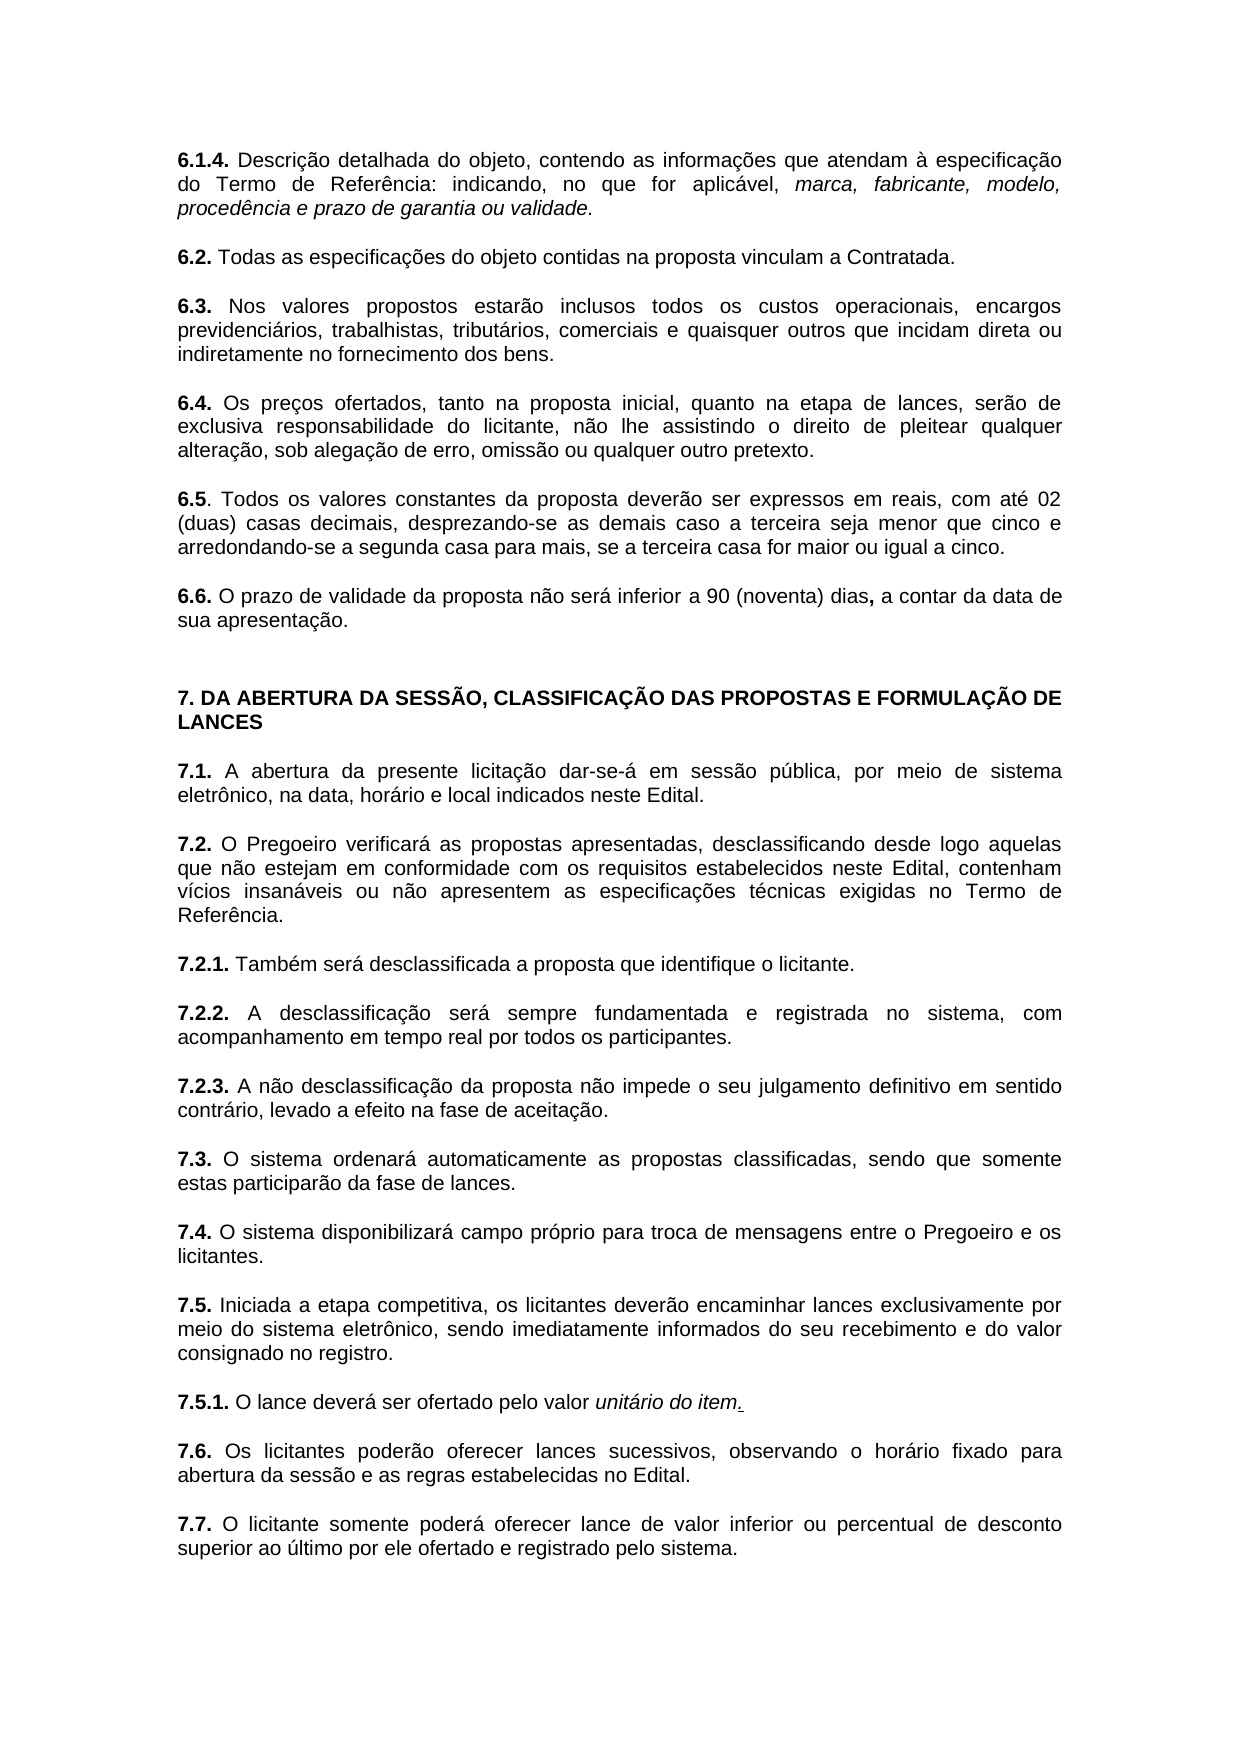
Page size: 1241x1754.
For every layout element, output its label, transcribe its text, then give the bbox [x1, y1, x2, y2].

text 6.6. O prazo de validade da proposta não será inferior a 90 (noventa) dias, a contar da data de sua apresentação. [177, 584, 1063, 632]
text 7.2.2. A desclassificação será sempre fundamentada e registrada no sistema, com acompanhamento em tempo real por todos os participantes. [177, 1001, 1063, 1049]
text 7.7. O licitante somente poderá oferecer lance de valor inferior ou percentual de desconto superior ao último por ele ofertado e registrado pelo sistema. [177, 1512, 1063, 1559]
text 7.3. O sistema ordenará automaticamente as propostas classificadas, sendo que somente estas participarão da fase de lances. [177, 1147, 1063, 1195]
text 7. DA ABERTURA DA SESSÃO, CLASSIFICAÇÃO DAS PROPOSTAS E FORMULAÇÃO DE LANCES [177, 686, 1063, 733]
text 7.2.3. A não desclassificação da proposta não impede o seu julgamento definitivo em sentido contrário, levado a efeito na fase de aceitação. [177, 1074, 1063, 1122]
text 6.3. Nos valores propostos estarão inclusos todos os custos operacionais, encargos previdenciários, trabalhistas, tributários, comerciais e quaisquer outros que incidam direta ou indiretamente no fornecimento dos bens. [177, 293, 1063, 365]
text 6.4. Os preços ofertados, tanto na proposta inicial, quanto na etapa de lances, serão de exclusiva responsabilidade do licitante, não lhe assistindo o direito de pleitear qualquer alteração, sob alegação de erro, omissão ou qualquer outro pretexto. [177, 390, 1063, 462]
text 7.1. A abertura da presente licitação dar-se-á em sessão pública, por meio de sistema eletrônico, na data, horário e local indicados neste Edital. [177, 758, 1063, 806]
text 7.5. Iniciada a etapa competitiva, os licitantes deverão encaminhar lances exclusivamente por meio do sistema eletrônico, sendo imediatamente informados do seu recebimento e do valor consignado no registro. [177, 1293, 1063, 1365]
text 7.5.1. O lance deverá ser ofertado pelo valor unitário do item. [177, 1390, 1063, 1414]
text 7.4. O sistema disponibilizará campo próprio para troca de mensagens entre o Pregoeiro e os licitantes. [177, 1220, 1063, 1268]
text 7.2. O Pregoeiro verificará as propostas apresentadas, desclassificando desde logo aquelas que não estejam em conformidade com os requisitos estabelecidos neste Edital, contenham vícios insanáveis ou não apresentem as especificações técnicas exigidas no Termo de Referência. [177, 831, 1063, 927]
text 6.1.4. Descrição detalhada do objeto, contendo as informações que atendam à especificação do Termo de Referência: indicando, no que for aplicável, marca, fabricante, modelo, procedência e prazo de garantia ou validade. [177, 148, 1063, 219]
text 7.6. Os licitantes poderão oferecer lances sucessivos, observando o horário fixado para abertura da sessão e as regras estabelecidas no Edital. [177, 1439, 1063, 1487]
text 7.2.1. Também será desclassificada a proposta que identifique o licitante. [177, 952, 1063, 976]
text 6.2. Todas as especificações do objeto contidas na proposta vinculam a Contratada. [177, 244, 1063, 268]
text 6.5. Todos os valores constantes da proposta deverão ser expressos em reais, com até 02 (duas) casas decimais, desprezando-se as demais caso a terceira seja menor que cinco e arredondando-se a segunda casa para mais, se a terceira casa for maior ou igual a cinco. [177, 487, 1063, 559]
